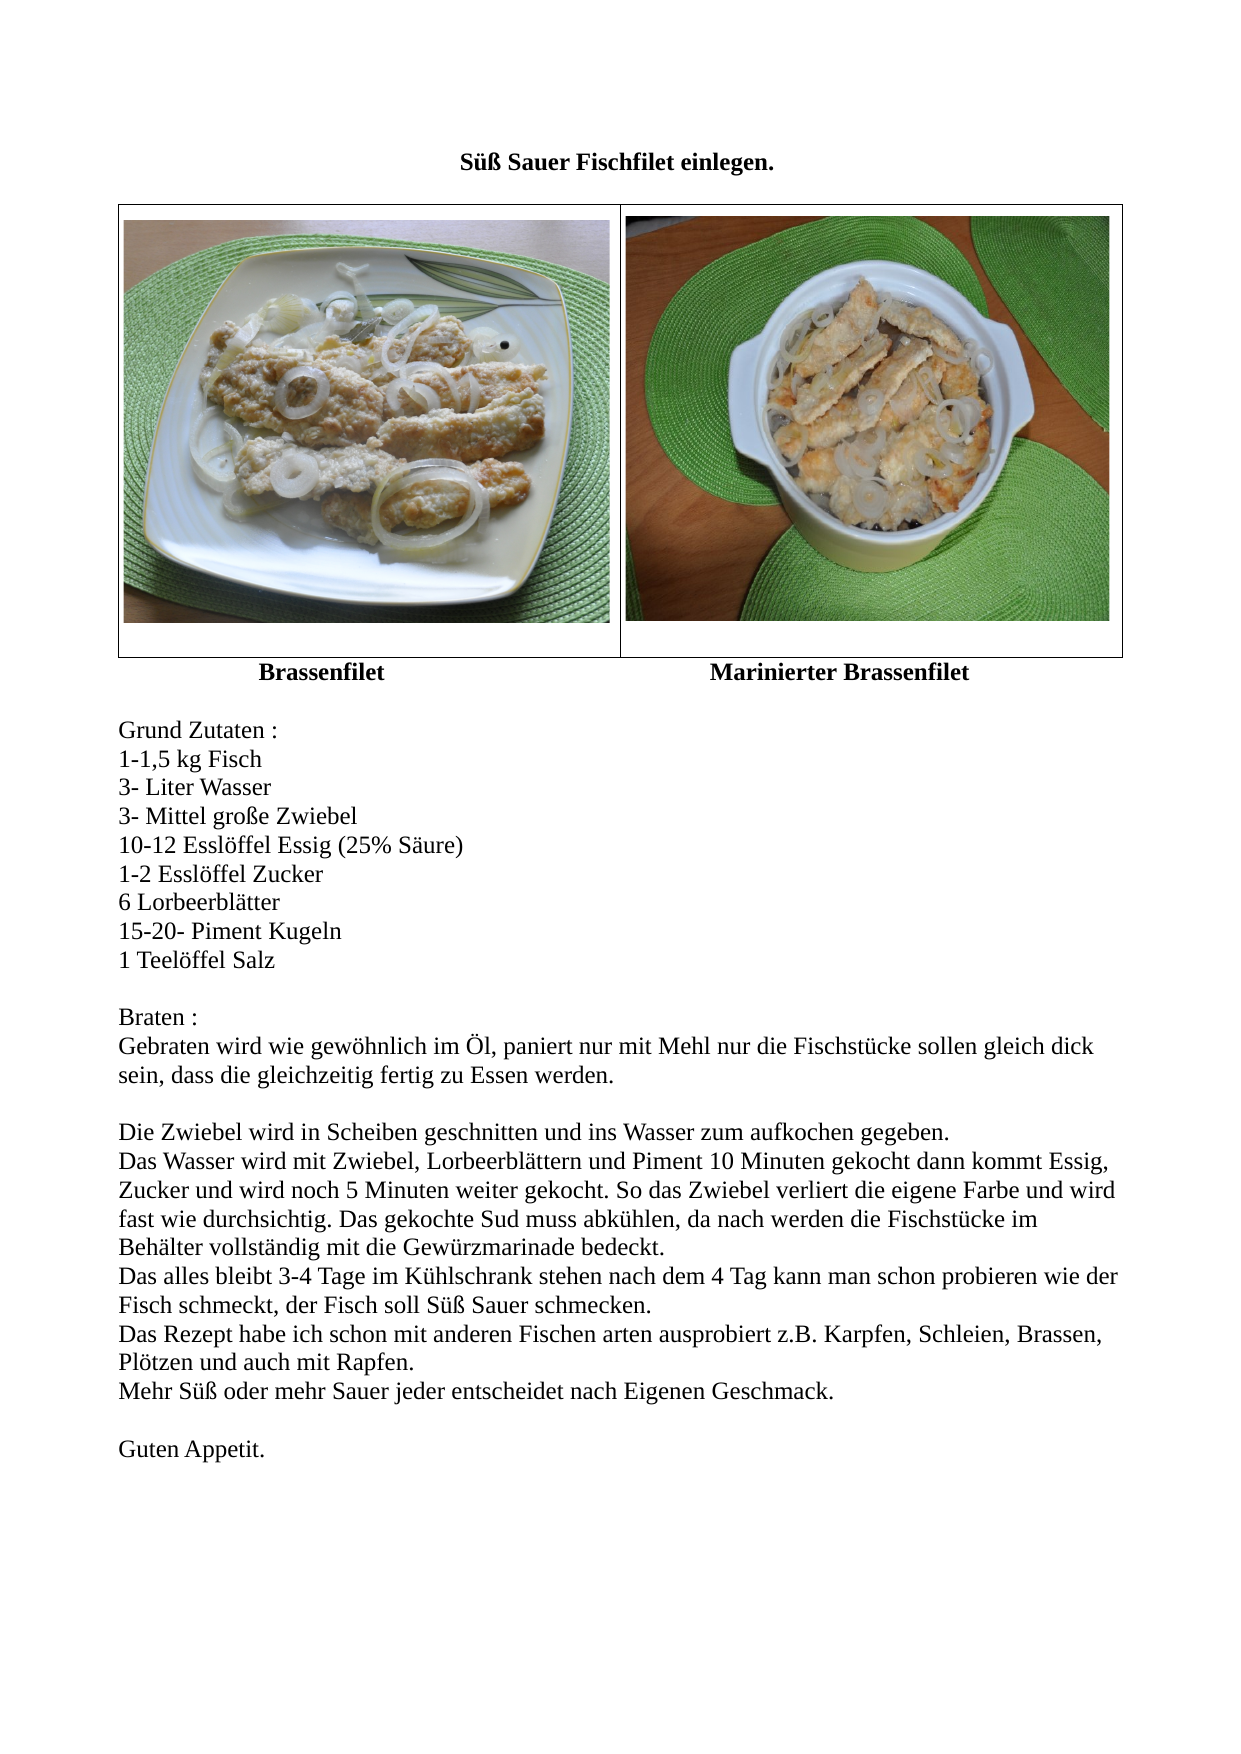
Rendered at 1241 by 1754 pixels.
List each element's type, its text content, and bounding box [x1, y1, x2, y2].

table_header [119, 205, 620, 657]
picture [625, 216, 1110, 621]
text Mehr Süß oder mehr Sauer jeder entscheidet nach Eigenen Geschmack. [118, 1376, 1122, 1405]
text Die Zwiebel wird in Scheiben geschnitten und ins Wasser zum aufkochen gegeben. [118, 1117, 1122, 1146]
table_header [621, 205, 1122, 657]
text Süß Sauer Fischfilet einlegen. [118, 147, 1122, 176]
text Gebraten wird wie gewöhnlich im Öl, paniert nur mit Mehl nur die Fischstücke sollen gleich dick sein, dass die gleichzeitig fertig zu Essen werden. [118, 1031, 1122, 1089]
text Das Wasser wird mit Zwiebel, Lorbeerblättern und Piment 10 Minuten gekocht dann kommt Essig, Zucker und wird noch 5 Minuten weiter gekocht. So das Zwiebel verliert die eigene Farbe und wird fast wie durchsichtig. Das gekochte Sud muss abkühlen, da nach werden die Fischstücke im Behälter vollständig mit die Gewürzmarinade bedeckt. [118, 1146, 1122, 1261]
text 3- Mittel große Zwiebel [118, 801, 1122, 830]
text Braten : [118, 1002, 1122, 1031]
text Guten Appetit. [118, 1434, 1122, 1462]
picture [123, 220, 610, 623]
text 1 Teelöffel Salz [118, 945, 1122, 974]
text Brassenfilet Marinierter Brassenfilet [118, 658, 1122, 686]
text 1-1,5 kg Fisch [118, 744, 1122, 772]
text 15-20- Piment Kugeln [118, 916, 1122, 945]
text Grund Zutaten : [118, 715, 1122, 744]
text 1-2 Esslöffel Zucker [118, 859, 1122, 887]
text 3- Liter Wasser [118, 772, 1122, 801]
text 6 Lorbeerblätter [118, 887, 1122, 916]
text Das alles bleibt 3-4 Tage im Kühlschrank stehen nach dem 4 Tag kann man schon probieren wie der Fisch schmeckt, der Fisch soll Süß Sauer schmecken. [118, 1261, 1122, 1319]
text Das Rezept habe ich schon mit anderen Fischen arten ausprobiert z.B. Karpfen, Schleien, Brassen, Plötzen und auch mit Rapfen. [118, 1319, 1122, 1376]
text 10-12 Esslöffel Essig (25% Säure) [118, 830, 1122, 859]
